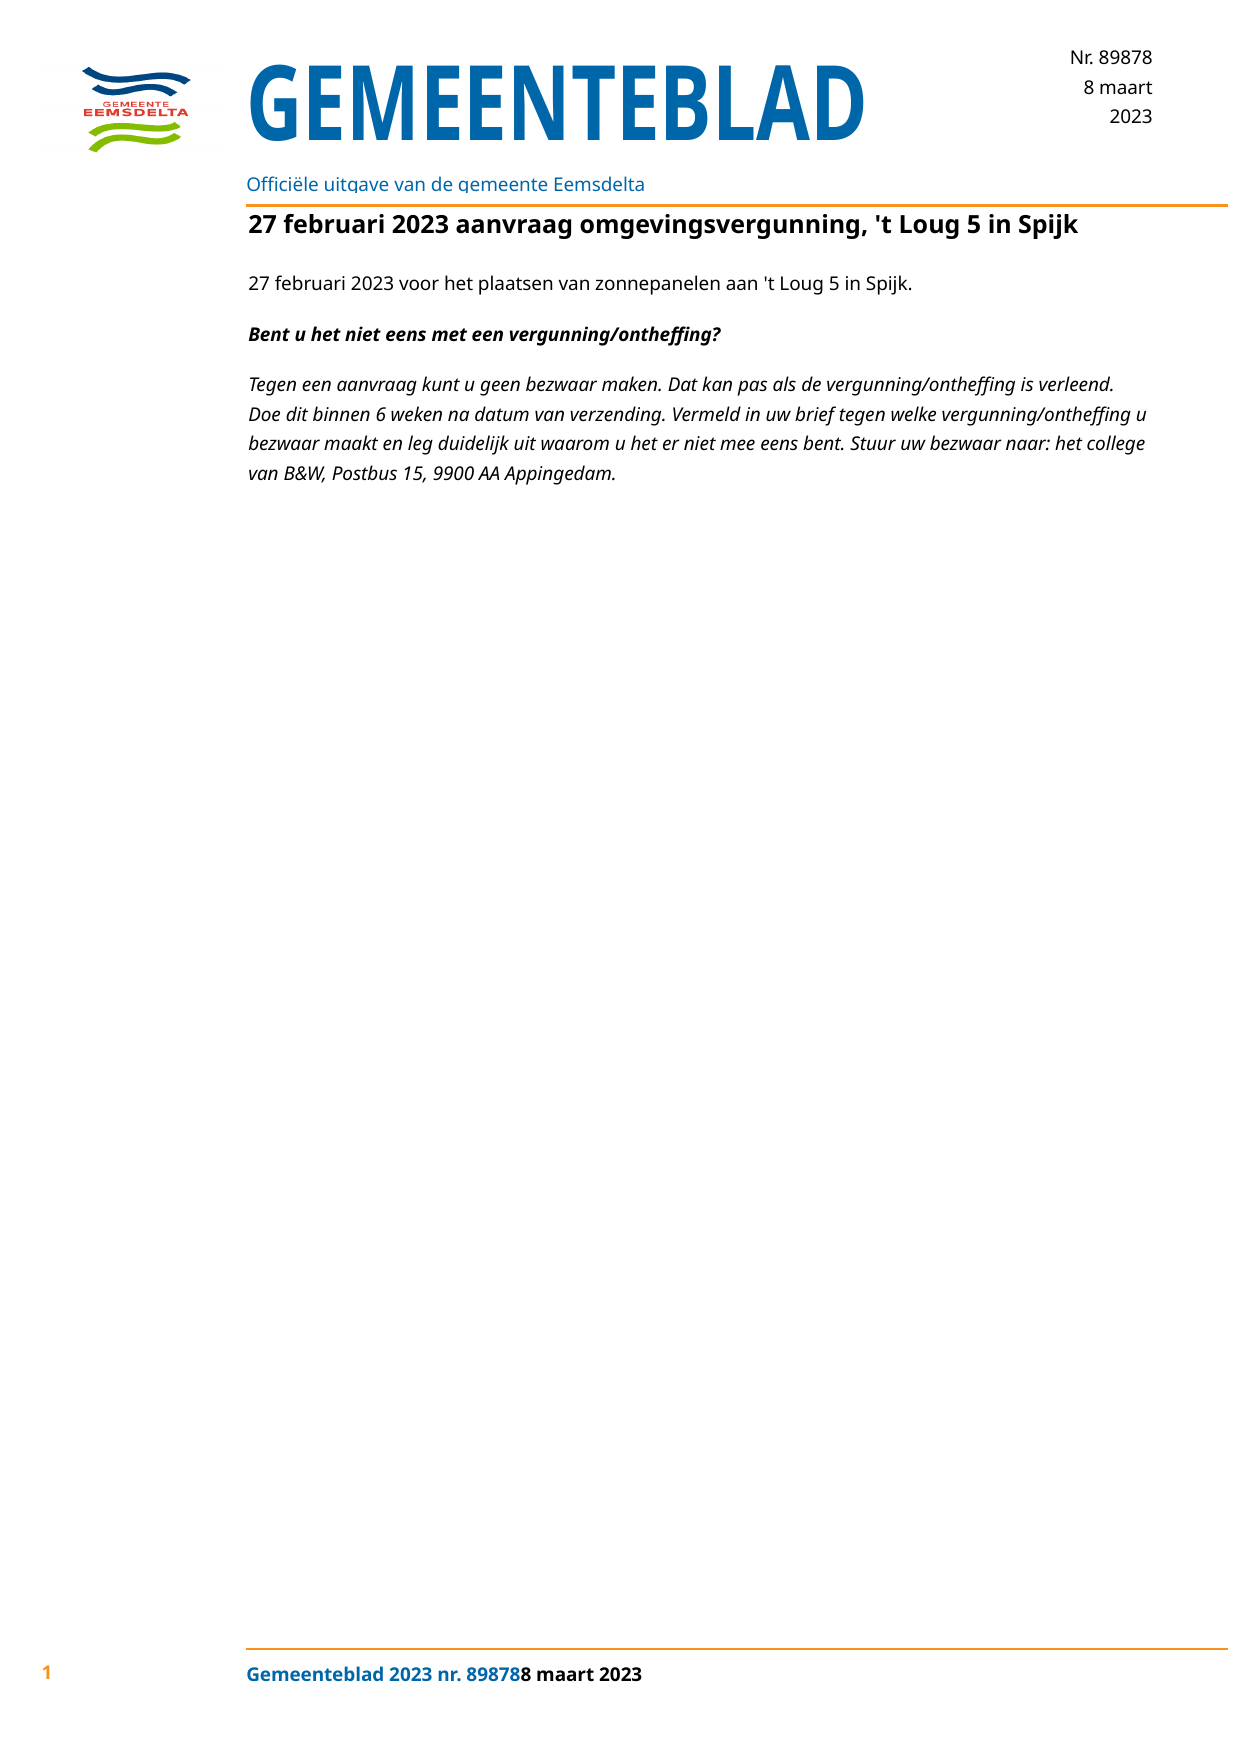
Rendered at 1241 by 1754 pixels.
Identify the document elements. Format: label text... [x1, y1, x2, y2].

text 27 februari 2023 voor het plaatsen van zonnepanelen aan 't Loug 5 in Spijk. [248, 270, 1152, 296]
text 27 februari 2023 aanvraag omgevingsvergunning, 't Loug 5 in Spijk [248, 207, 1152, 241]
picture [41, 47, 231, 172]
text Tegen een aanvraag kunt u geen bezwaar maken. Dat kan pas als de vergunning/ontheffing is verleend. Doe dit binnen 6 weken na datum van verzending. Vermeld in uw brief tegen welke vergunning/ontheffing u bezwaar maakt en leg duidelijk uit waarom u het er niet mee eens bent. Stuur uw bezwaar naar: het college van B&W, Postbus 15, 9900 AA Appingedam. [248, 371, 1152, 486]
text Bent u het niet eens met een vergunning/ontheffing? [248, 321, 1152, 346]
